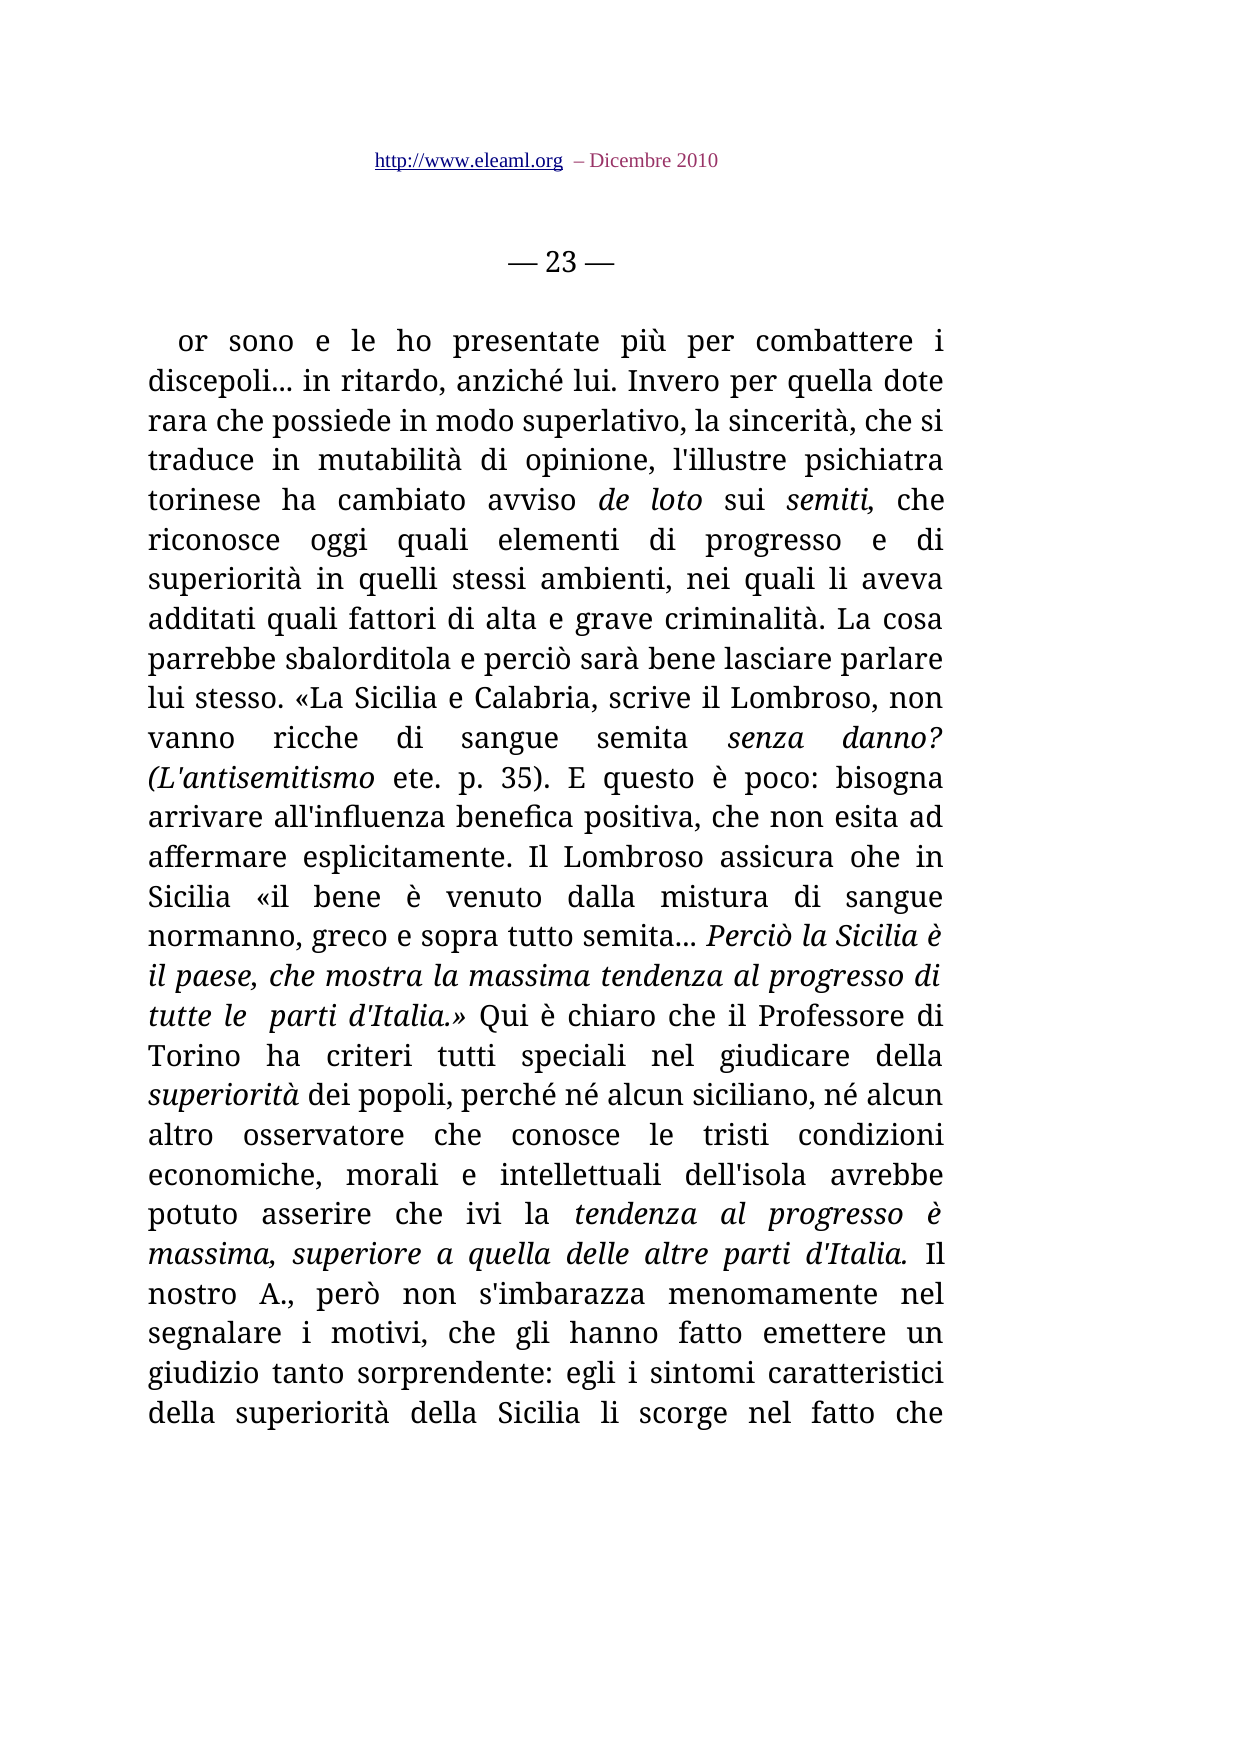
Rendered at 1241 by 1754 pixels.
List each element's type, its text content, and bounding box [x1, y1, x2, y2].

text or sono e le ho presentate più per combattere i discepoli... in ritardo, anziché lui. Invero per quella dote rara che possiede in modo superlativo, la sincerità, che si traduce in mutabilità di opinione, l'illustre psichiatra torinese ha cambiato avviso de loto sui semiti, che riconosce oggi quali elementi di progresso e di superiorità in quelli stessi ambienti, nei quali li aveva additati quali fattori di alta e grave criminalità. La cosa parrebbe sbalorditola e perciò sarà bene lasciare parlare lui stesso. «La Sicilia e Calabria, scrive il Lombroso, non vanno ricche di sangue semita senza danno? (L'antisemitismo ete. p. 35). E questo è poco: bisogna arrivare all'influenza benefica positiva, che non esita ad affermare esplicitamente. Il Lombroso assicura ohe in Sicilia «il bene è venuto dalla mistura di sangue normanno, greco e sopra tutto semita... Perciò la Sicilia è il paese, che mostra la massima tendenza al progresso di tutte le parti d'Italia.» Qui è chiaro che il Professore di Torino ha criteri tutti speciali nel giudicare della superiorità dei popoli, perché né alcun siciliano, né alcun altro osservatore che conosce le tristi condizioni economiche, morali e intellettuali dell'isola avrebbe potuto asserire che ivi la tendenza al progresso è massima, superiore a quella delle altre parti d'Italia. Il nostro A., però non s'imbarazza menomamente nel segnalare i motivi, che gli hanno fatto emettere un giudizio tanto sorprendente: egli i sintomi caratteristici della superiorità della Sicilia li scorge nel fatto che [148, 320, 945, 1432]
text — 23 — [148, 241, 945, 281]
